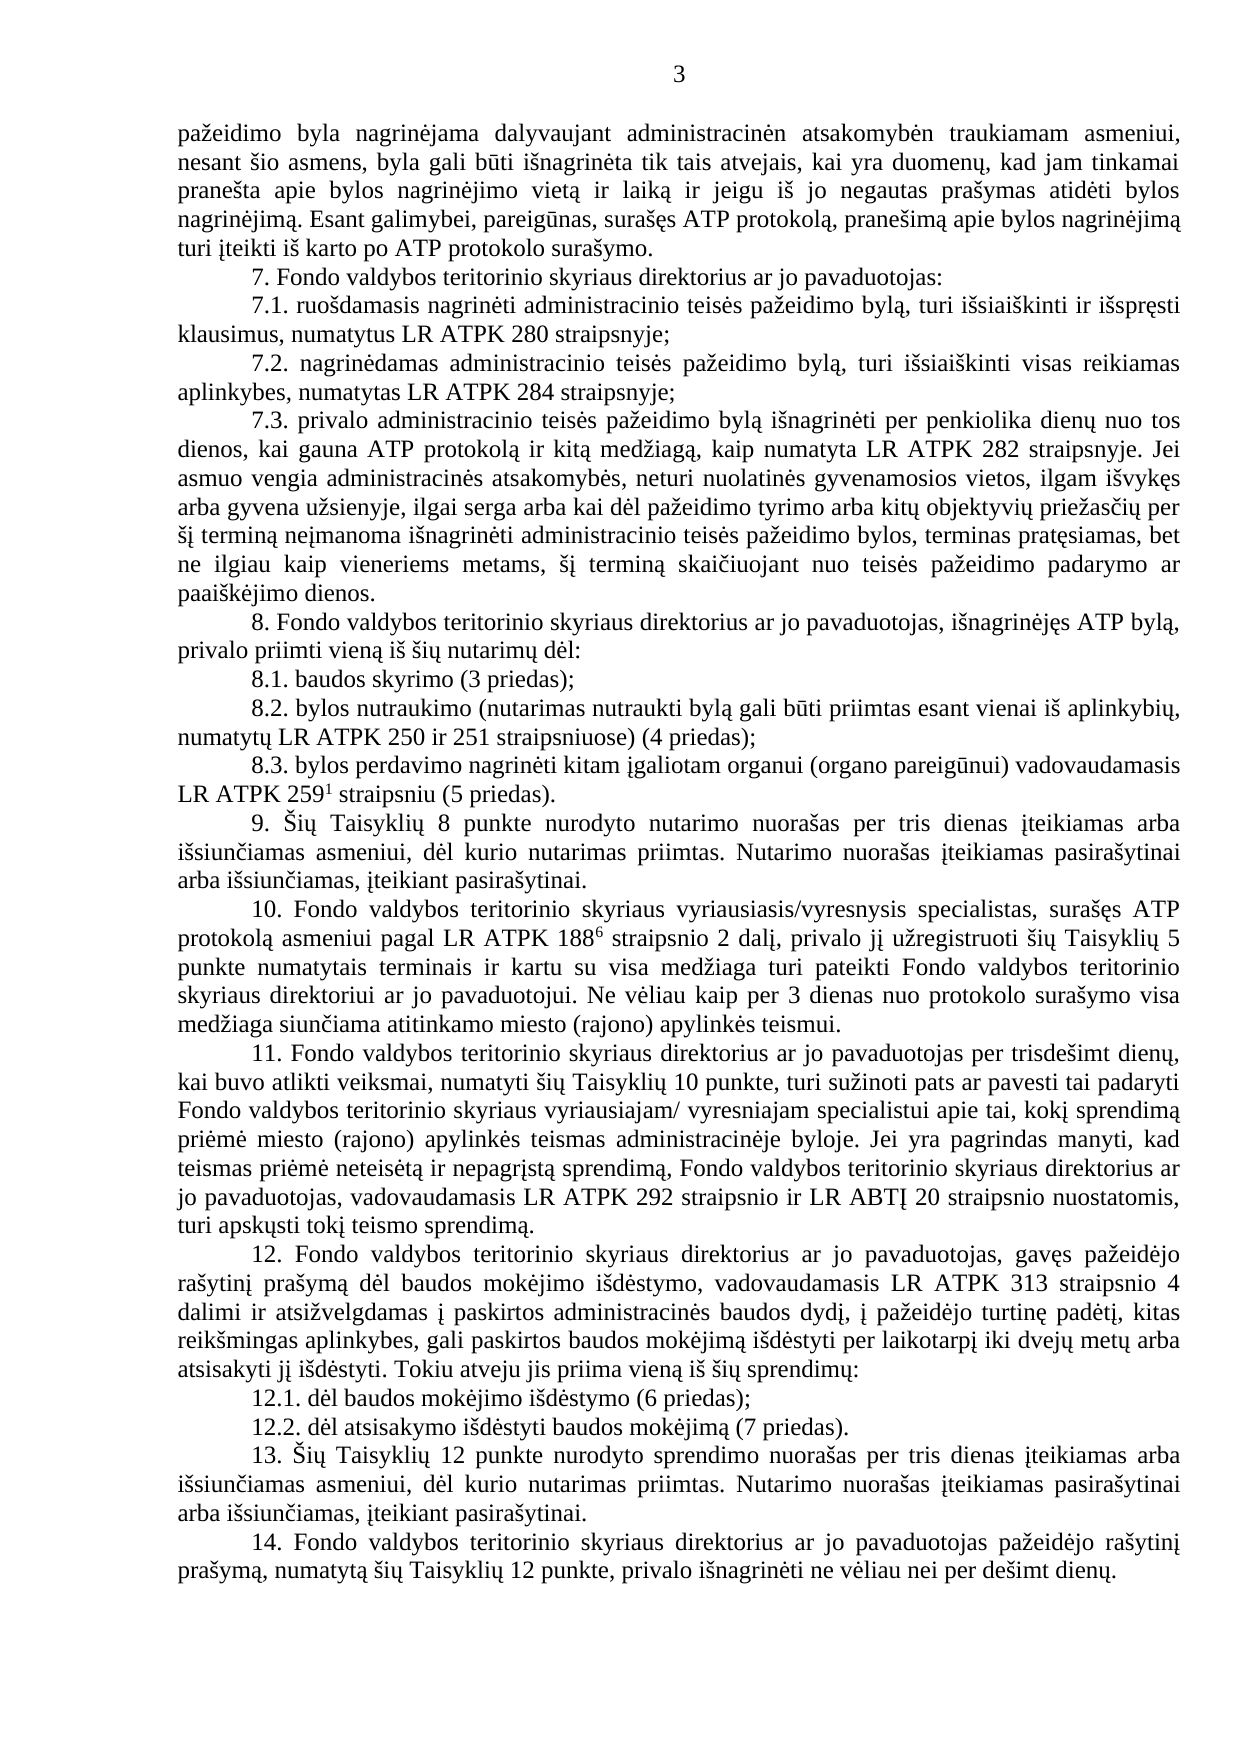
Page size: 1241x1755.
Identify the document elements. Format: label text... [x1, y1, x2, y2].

text 8.2. bylos nutraukimo (nutarimas nutraukti bylą gali būti priimtas esant vienai iš aplinkybių, numatytų LR ATPK 250 ir 251 straipsniuose) (4 priedas); [177, 693, 1181, 751]
text 9. Šių Taisyklių 8 punkte nurodyto nutarimo nuorašas per tris dienas įteikiamas arba išsiunčiamas asmeniui, dėl kurio nutarimas priimtas. Nutarimo nuorašas įteikiamas pasirašytinai arba išsiunčiamas, įteikiant pasirašytinai. [177, 808, 1181, 894]
text 11. Fondo valdybos teritorinio skyriaus direktorius ar jo pavaduotojas per trisdešimt dienų, kai buvo atlikti veiksmai, numatyti šių Taisyklių 10 punkte, turi sužinoti pats ar pavesti tai padaryti Fondo valdybos teritorinio skyriaus vyriausiajam/ vyresniajam specialistui apie tai, kokį sprendimą priėmė miesto (rajono) apylinkės teismas administracinėje byloje. Jei yra pagrindas manyti, kad teismas priėmė neteisėtą ir nepagrįstą sprendimą, Fondo valdybos teritorinio skyriaus direktorius ar jo pavaduotojas, vadovaudamasis LR ATPK 292 straipsnio ir LR ABTĮ 20 straipsnio nuostatomis, turi apskųsti tokį teismo sprendimą. [177, 1038, 1181, 1239]
text 10. Fondo valdybos teritorinio skyriaus vyriausiasis/vyresnysis specialistas, surašęs ATP protokolą asmeniui pagal LR ATPK 1886 straipsnio 2 dalį, privalo jį užregistruoti šių Taisyklių 5 punkte numatytais terminais ir kartu su visa medžiaga turi pateikti Fondo valdybos teritorinio skyriaus direktoriui ar jo pavaduotojui. Ne vėliau kaip per 3 dienas nuo protokolo surašymo visa medžiaga siunčiama atitinkamo miesto (rajono) apylinkės teismui. [177, 894, 1181, 1038]
text 7.1. ruošdamasis nagrinėti administracinio teisės pažeidimo bylą, turi išsiaiškinti ir išspręsti klausimus, numatytus LR ATPK 280 straipsnyje; [177, 291, 1181, 348]
text pažeidimo byla nagrinėjama dalyvaujant administracinėn atsakomybėn traukiamam asmeniui, nesant šio asmens, byla gali būti išnagrinėta tik tais atvejais, kai yra duomenų, kad jam tinkamai pranešta apie bylos nagrinėjimo vietą ir laiką ir jeigu iš jo negautas prašymas atidėti bylos nagrinėjimą. Esant galimybei, pareigūnas, surašęs ATP protokolą, pranešimą apie bylos nagrinėjimą turi įteikti iš karto po ATP protokolo surašymo. [177, 118, 1181, 262]
text 7. Fondo valdybos teritorinio skyriaus direktorius ar jo pavaduotojas: [177, 262, 1181, 291]
text 7.2. nagrinėdamas administracinio teisės pažeidimo bylą, turi išsiaiškinti visas reikiamas aplinkybes, numatytas LR ATPK 284 straipsnyje; [177, 348, 1181, 406]
text 7.3. privalo administracinio teisės pažeidimo bylą išnagrinėti per penkiolika dienų nuo tos dienos, kai gauna ATP protokolą ir kitą medžiagą, kaip numatyta LR ATPK 282 straipsnyje. Jei asmuo vengia administracinės atsakomybės, neturi nuolatinės gyvenamosios vietos, ilgam išvykęs arba gyvena užsienyje, ilgai serga arba kai dėl pažeidimo tyrimo arba kitų objektyvių priežasčių per šį terminą neįmanoma išnagrinėti administracinio teisės pažeidimo bylos, terminas pratęsiamas, bet ne ilgiau kaip vieneriems metams, šį terminą skaičiuojant nuo teisės pažeidimo padarymo ar paaiškėjimo dienos. [177, 406, 1181, 607]
text 8. Fondo valdybos teritorinio skyriaus direktorius ar jo pavaduotojas, išnagrinėjęs ATP bylą, privalo priimti vieną iš šių nutarimų dėl: [177, 607, 1181, 664]
text 12. Fondo valdybos teritorinio skyriaus direktorius ar jo pavaduotojas, gavęs pažeidėjo rašytinį prašymą dėl baudos mokėjimo išdėstymo, vadovaudamasis LR ATPK 313 straipsnio 4 dalimi ir atsižvelgdamas į paskirtos administracinės baudos dydį, į pažeidėjo turtinę padėtį, kitas reikšmingas aplinkybes, gali paskirtos baudos mokėjimą išdėstyti per laikotarpį iki dvejų metų arba atsisakyti jį išdėstyti. Tokiu atveju jis priima vieną iš šių sprendimų: [177, 1239, 1181, 1383]
text 8.1. baudos skyrimo (3 priedas); [177, 664, 1181, 693]
text 12.1. dėl baudos mokėjimo išdėstymo (6 priedas); [177, 1383, 1181, 1412]
text 8.3. bylos perdavimo nagrinėti kitam įgaliotam organui (organo pareigūnui) vadovaudamasis LR ATPK 2591 straipsniu (5 priedas). [177, 751, 1181, 808]
text 14. Fondo valdybos teritorinio skyriaus direktorius ar jo pavaduotojas pažeidėjo rašytinį prašymą, numatytą šių Taisyklių 12 punkte, privalo išnagrinėti ne vėliau nei per dešimt dienų. [177, 1527, 1181, 1584]
text 13. Šių Taisyklių 12 punkte nurodyto sprendimo nuorašas per tris dienas įteikiamas arba išsiunčiamas asmeniui, dėl kurio nutarimas priimtas. Nutarimo nuorašas įteikiamas pasirašytinai arba išsiunčiamas, įteikiant pasirašytinai. [177, 1441, 1181, 1527]
text 12.2. dėl atsisakymo išdėstyti baudos mokėjimą (7 priedas). [177, 1412, 1181, 1441]
